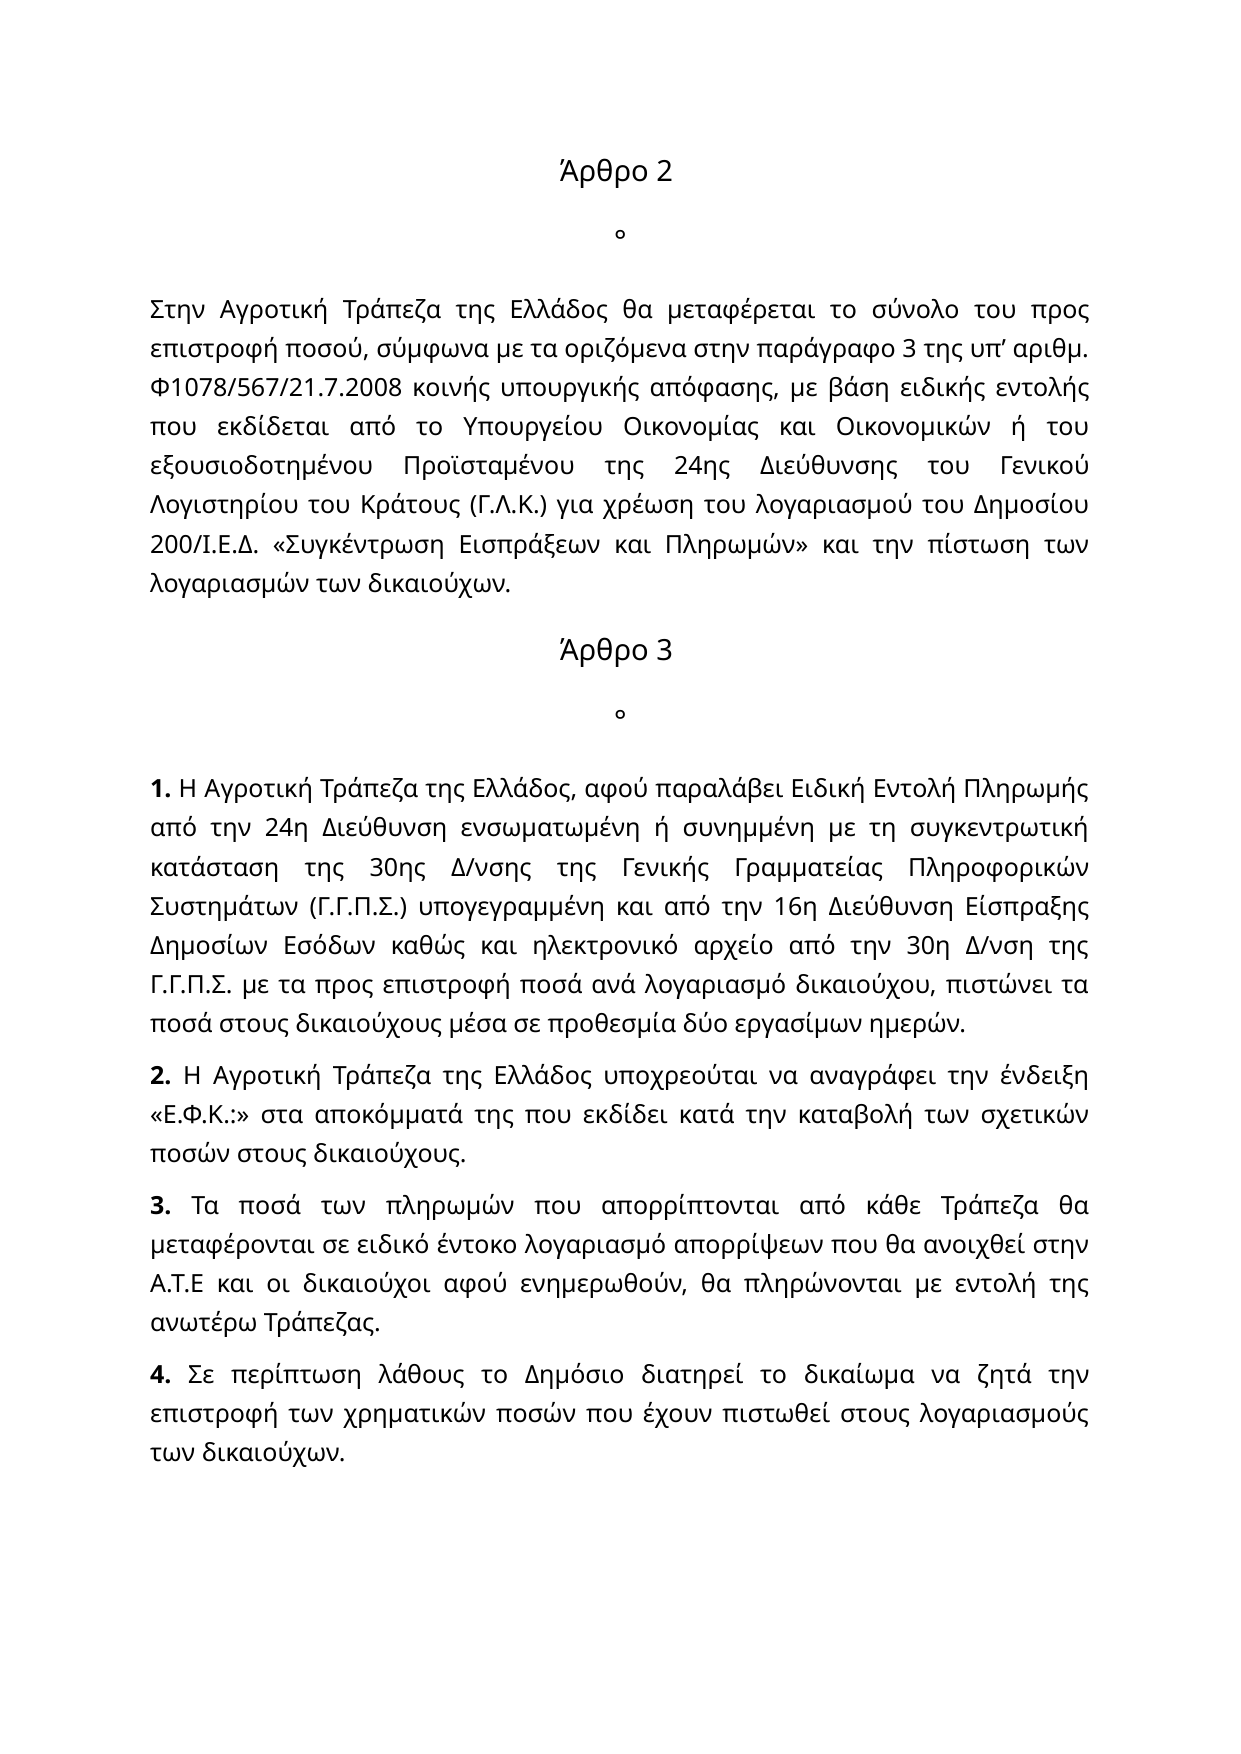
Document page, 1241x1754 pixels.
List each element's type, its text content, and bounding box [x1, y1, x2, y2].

subtitle ° [150, 700, 1090, 740]
subtitle Άρθρο 3 [150, 629, 1090, 669]
text 2. Η Αγροτική Τράπεζα της Ελλάδος υποχρεούται να αναγράφει την ένδειξη «Ε.Φ.Κ.:» στα αποκόμματά της που εκδίδει κατά την καταβολή των σχετικών ποσών στους δικαιούχους. [150, 1057, 1090, 1170]
subtitle ° [150, 221, 1090, 260]
text Στην Αγροτική Τράπεζα της Ελλάδος θα μεταφέρεται το σύνολο του προς επιστροφή ποσού, σύμφωνα με τα οριζόμενα στην παράγραφο 3 της υπ’ αριθμ. Φ1078/567/21.7.2008 κοινής υπουργικής απόφασης, με βάση ειδικής εντολής που εκδίδεται από το Υπουργείου Οικονομίας και Οικονομικών ή του εξουσιοδοτημένου Προϊσταμένου της 24ης Διεύθυνσης του Γενικού Λογιστηρίου του Κράτους (Γ.Λ.Κ.) για χρέωση του λογαριασμού του Δημοσίου 200/Ι.Ε.Δ. «Συγκέντρωση Εισπράξεων και Πληρωμών» και την πίστωση των λογαριασμών των δικαιούχων. [150, 291, 1090, 599]
text 1. Η Αγροτική Τράπεζα της Ελλάδος, αφού παραλάβει Ειδική Εντολή Πληρωμής από την 24η Διεύθυνση ενσωματωμένη ή συνημμένη με τη συγκεντρωτική κατάσταση της 30ης Δ/νσης της Γενικής Γραμματείας Πληροφορικών Συστημάτων (Γ.Γ.Π.Σ.) υπογεγραμμένη και από την 16η Διεύθυνση Είσπραξης Δημοσίων Εσόδων καθώς και ηλεκτρονικό αρχείο από την 30η Δ/νση της Γ.Γ.Π.Σ. με τα προς επιστροφή ποσά ανά λογαριασμό δικαιούχου, πιστώνει τα ποσά στους δικαιούχους μέσα σε προθεσμία δύο εργασίμων ημερών. [150, 771, 1090, 1040]
text 3. Τα ποσά των πληρωμών που απορρίπτονται από κάθε Τράπεζα θα μεταφέρονται σε ειδικό έντοκο λογαριασμό απορρίψεων που θα ανοιχθεί στην Α.Τ.Ε και οι δικαιούχοι αφού ενημερωθούν, θα πληρώνονται με εντολή της ανωτέρω Τράπεζας. [150, 1187, 1090, 1339]
text 4. Σε περίπτωση λάθους το Δημόσιο διατηρεί το δικαίωμα να ζητά την επιστροφή των χρηματικών ποσών που έχουν πιστωθεί στους λογαριασμούς των δικαιούχων. [150, 1357, 1090, 1469]
subtitle Άρθρο 2 [150, 150, 1090, 190]
